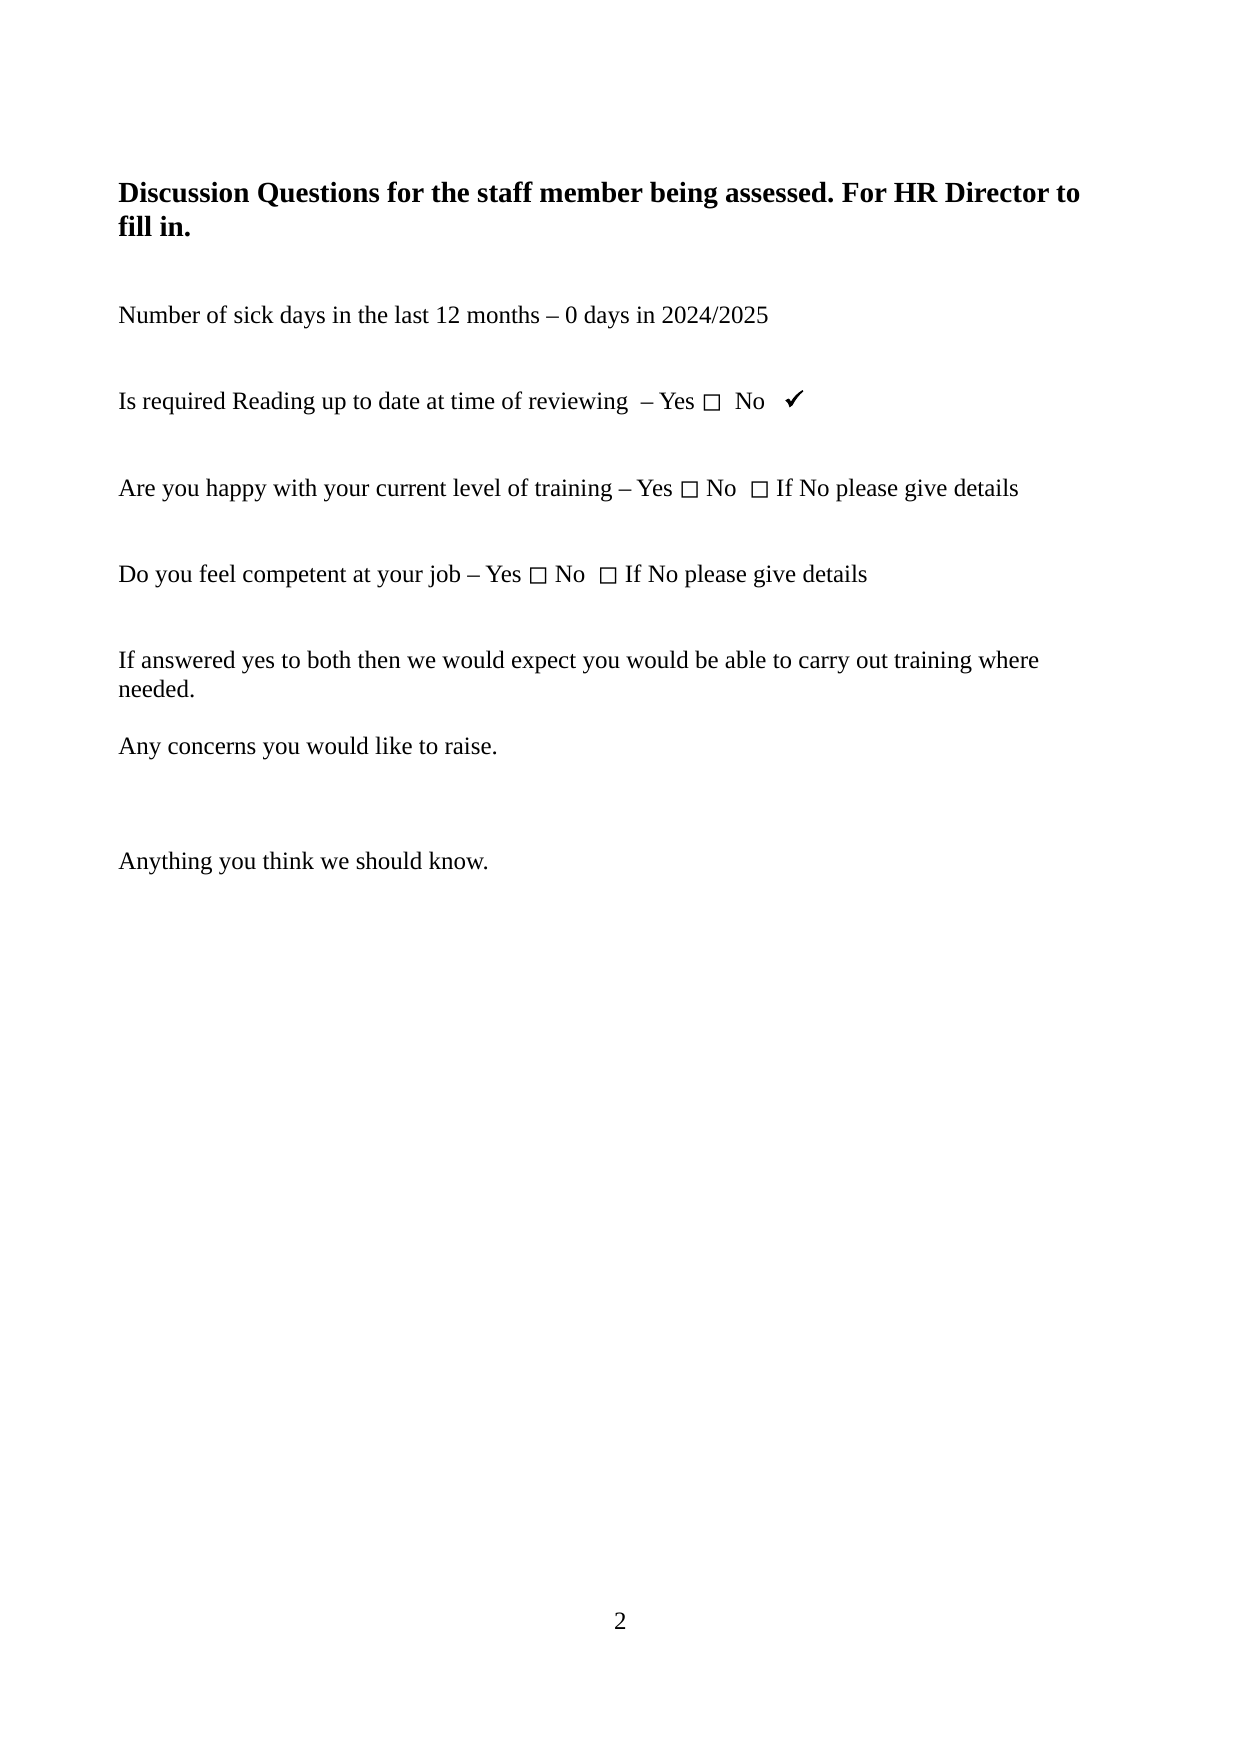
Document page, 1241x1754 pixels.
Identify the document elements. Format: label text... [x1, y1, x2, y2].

text Anything you think we should know. [118, 846, 1122, 875]
text Do you feel competent at your job – Yes ◻ No ◻ If No please give details [118, 559, 1122, 588]
text Any concerns you would like to raise. [118, 731, 1122, 760]
text Is required Reading up to date at time of reviewing – Yes ◻ No ✓ [118, 386, 1122, 415]
text Discussion Questions for the staff member being assessed. For HR Director to fill in. [118, 176, 1122, 243]
text If answered yes to both then we would expect you would be able to carry out training where needed. [118, 645, 1122, 703]
text Number of sick days in the last 12 months – 0 days in 2024/2025 [118, 300, 1122, 329]
text Are you happy with your current level of training – Yes ◻ No ◻ If No please give details [118, 473, 1122, 501]
